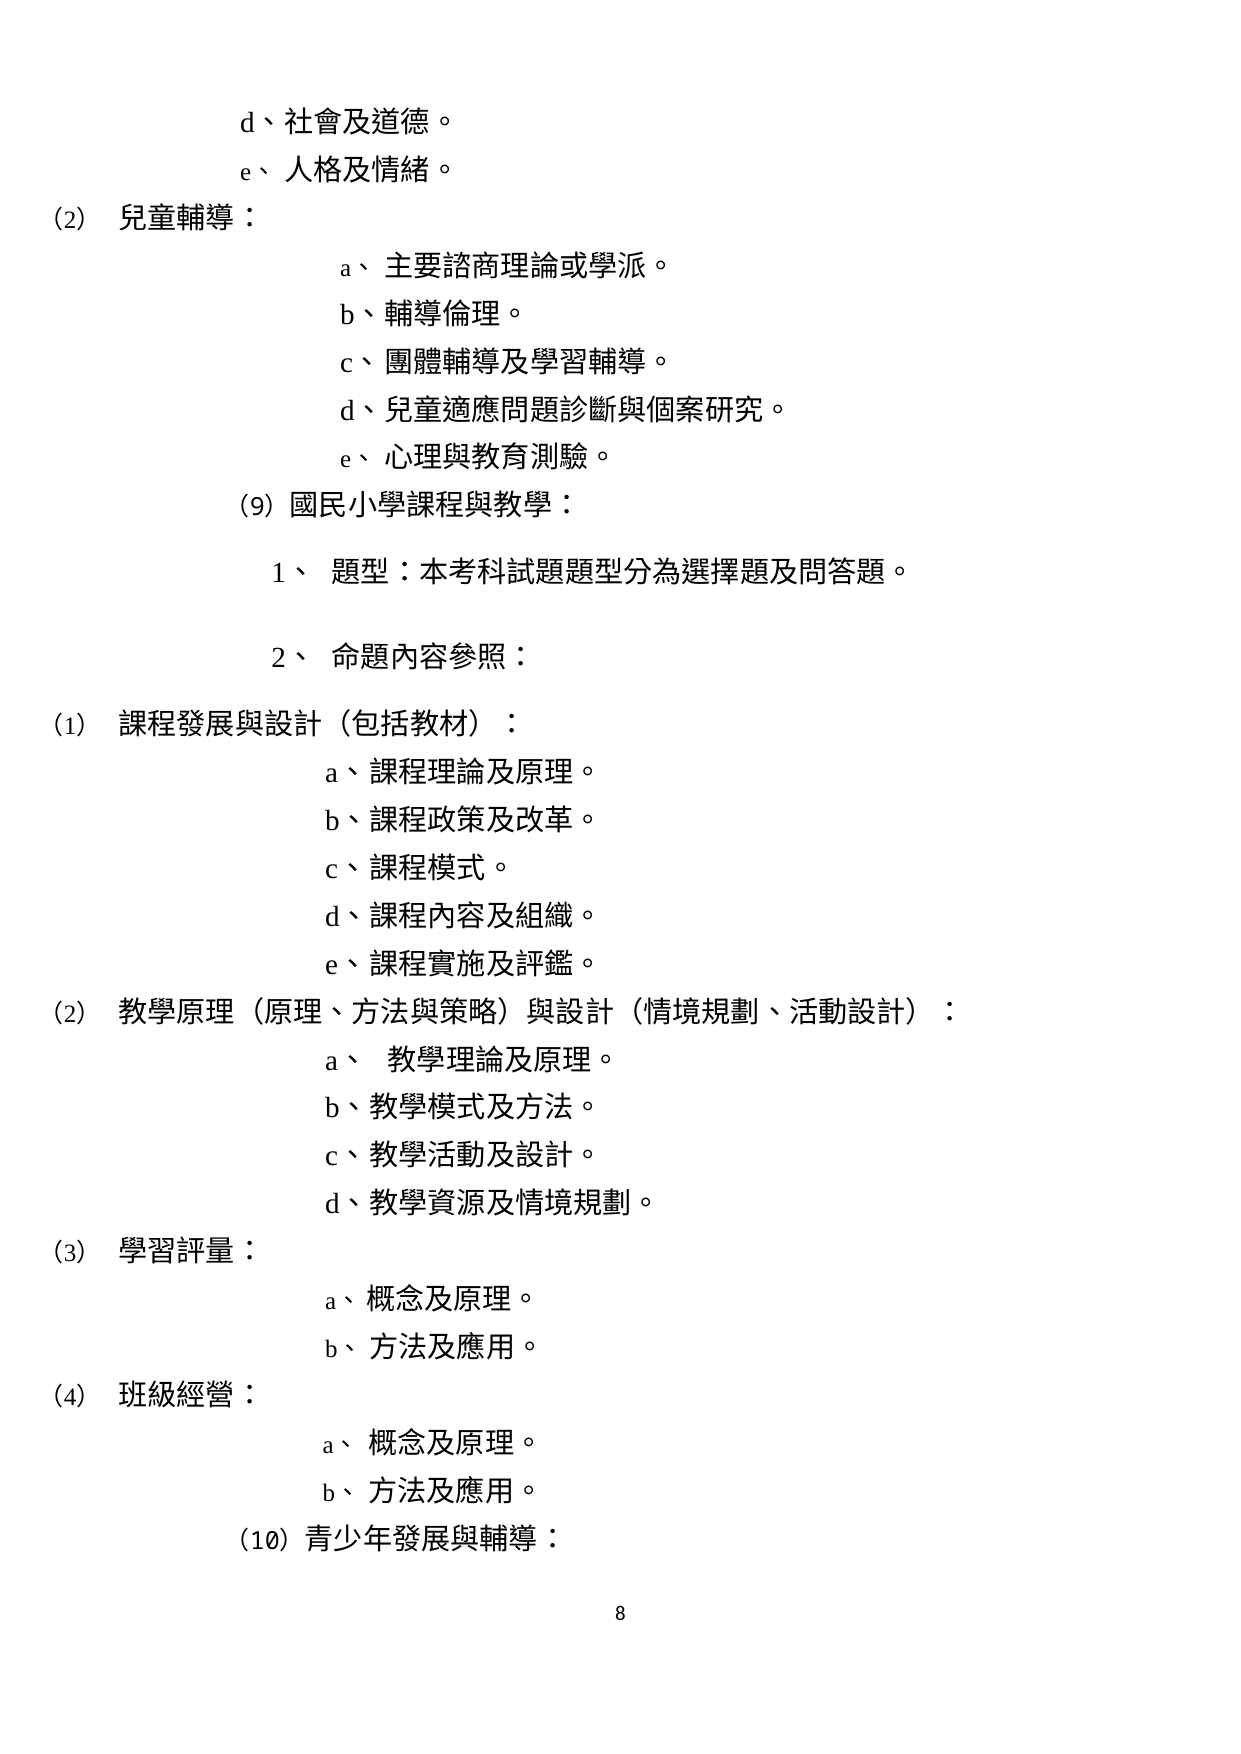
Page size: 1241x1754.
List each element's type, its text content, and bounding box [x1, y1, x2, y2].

list 課程實施及評鑑。 [325, 936, 1122, 984]
list 兒童適應問題診斷與個案研究。 [0, 382, 1122, 429]
list 課程發展與設計（包括教材）： [38, 696, 1122, 744]
list 主要諮商理論或學派。 [0, 238, 1122, 286]
list 心理與教育測驗。 [0, 429, 1122, 477]
list 教學活動及設計。 [325, 1127, 1122, 1175]
list 概念及原理。 [168, 1415, 1122, 1463]
list 命題內容參照： [271, 629, 1122, 677]
list 教學資源及情境規劃。 [325, 1175, 1122, 1223]
list 輔導倫理。 [0, 286, 1122, 334]
list 課程內容及組織。 [325, 888, 1122, 936]
list 社會及道德。 [118, 94, 1122, 142]
list 課程理論及原理。 [325, 744, 1122, 792]
list 教學模式及方法。 [325, 1079, 1122, 1127]
list 課程政策及改革。 [325, 792, 1122, 840]
list 方法及應用。 [168, 1463, 1122, 1511]
list 題型：本考科試題題型分為選擇題及問答題。 [271, 544, 1122, 592]
list 兒童輔導： [38, 190, 1122, 238]
list 課程模式。 [325, 840, 1122, 888]
list 教學理論及原理。 [325, 1032, 1122, 1079]
list 青少年發展與輔導： [224, 1511, 1122, 1559]
list 團體輔導及學習輔導。 [0, 334, 1122, 382]
list 教學原理（原理、方法與策略）與設計（情境規劃、活動設計）： [38, 984, 1122, 1032]
list 班級經營： [38, 1367, 1122, 1415]
list 概念及原理。 [316, 1271, 1122, 1319]
list 國民小學課程與教學： [224, 477, 1122, 525]
list 方法及應用。 [316, 1319, 1122, 1367]
list 學習評量： [38, 1223, 1122, 1271]
list 人格及情緒。 [118, 142, 1122, 190]
